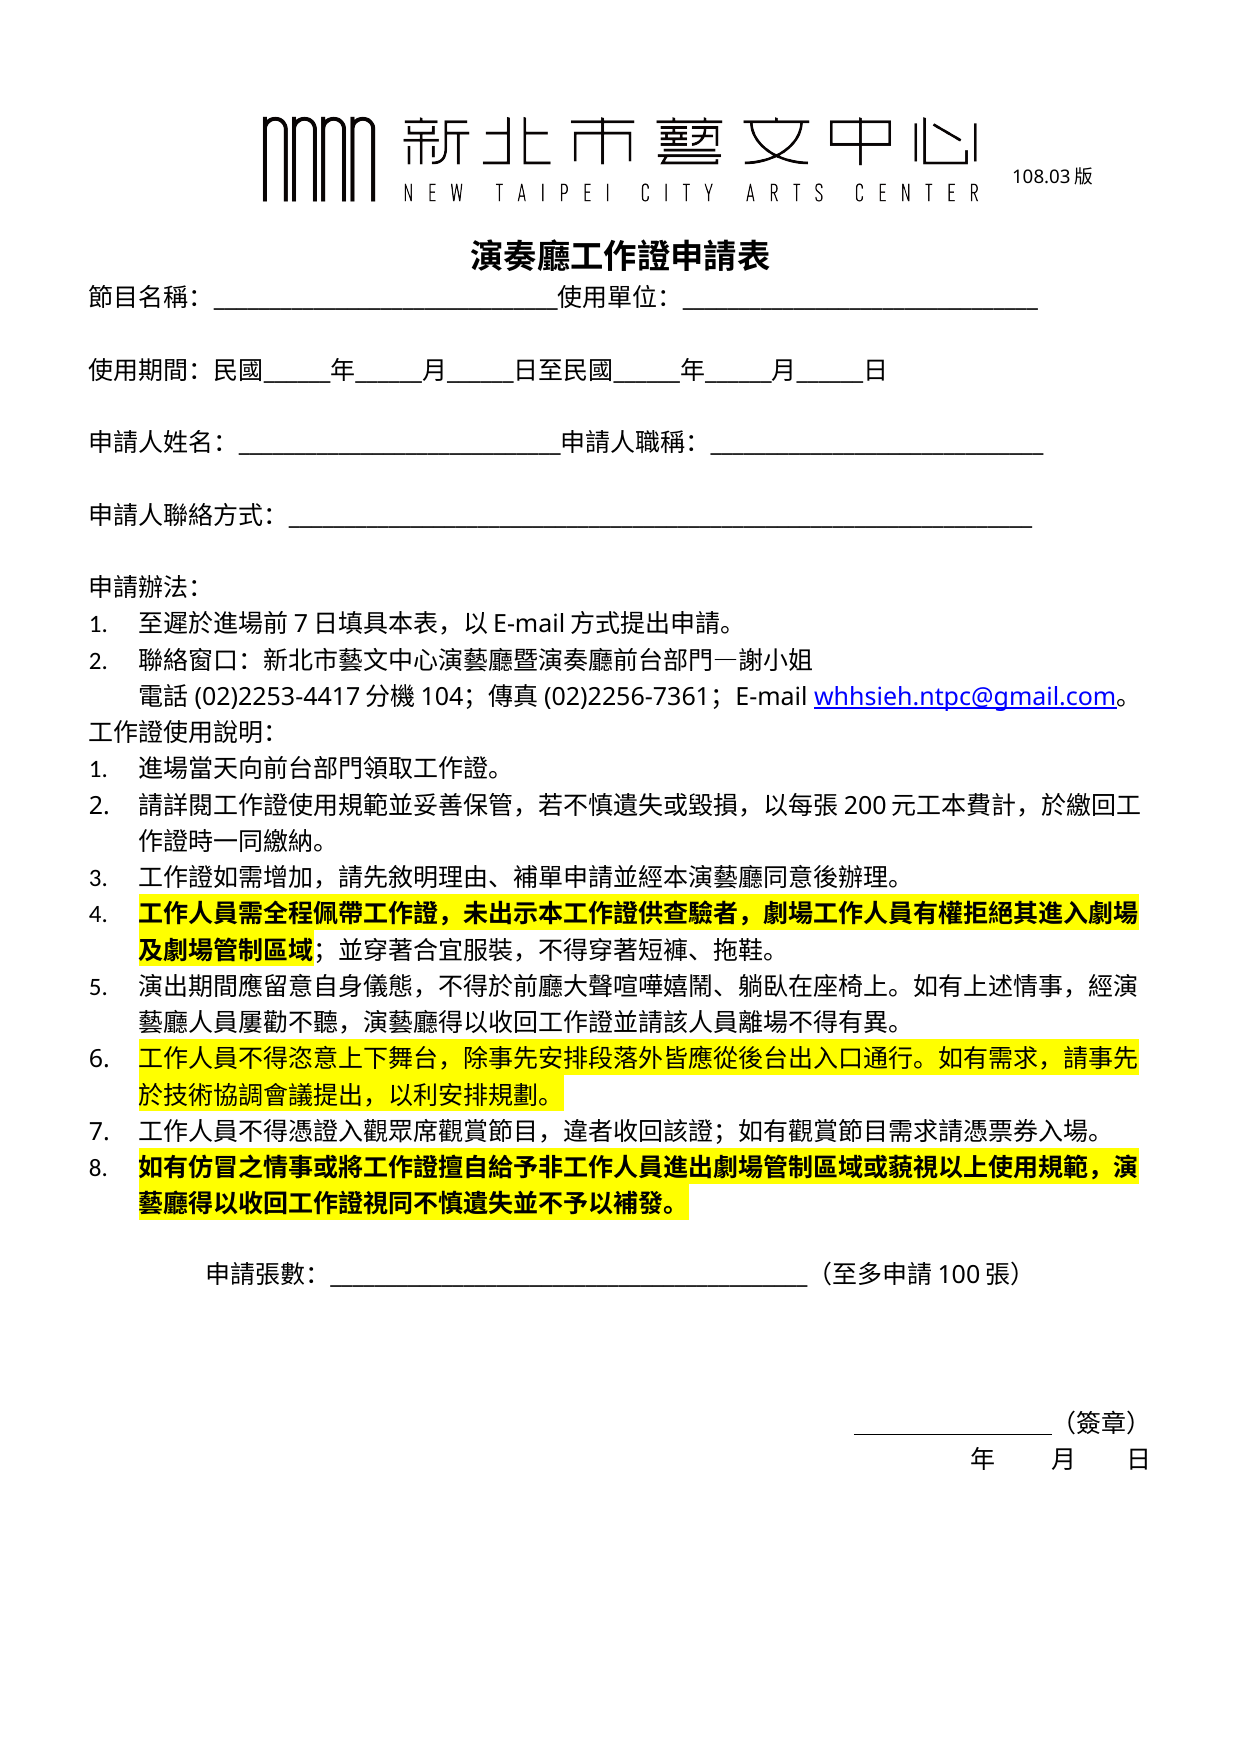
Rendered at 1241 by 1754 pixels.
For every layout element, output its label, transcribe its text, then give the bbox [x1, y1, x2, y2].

text 申請人姓名：_____________________________申請人職稱：______________________________ [89, 423, 1152, 459]
list 工作人員不得恣意上下舞台，除事先安排段落外皆應從後台出入口通行。如有需求，請事先於技術協調會議提出，以利安排規劃。 [89, 1039, 1152, 1111]
text 使用期間：民國______年______月______日至民國______年______月______日 [89, 350, 1152, 386]
list 聯絡窗口：新北市藝文中心演藝廳暨演奏廳前台部門—謝小姐 電話 (02)2253-4417分機104；傳真 (02)2256-7361；E-mail whhsieh.ntpc@gmail.com。 [89, 640, 1152, 713]
text 申請辦法： [89, 568, 1152, 604]
text 工作證使用說明： [89, 713, 1152, 749]
list 工作證如需增加，請先敘明理由、補單申請並經本演藝廳同意後辦理。 [89, 858, 1152, 894]
text 申請人聯絡方式：___________________________________________________________________ [89, 495, 1152, 531]
list 年 月 日 [89, 1439, 1152, 1476]
list 進場當天向前台部門領取工作證。 [89, 749, 1152, 785]
list 如有仿冒之情事或將工作證擅自給予非工作人員進出劇場管制區域或藐視以上使用規範，演藝廳得以收回工作證視同不慎遺失並不予以補發。 [89, 1148, 1152, 1220]
list 請詳閱工作證使用規範並妥善保管，若不慎遺失或毀損，以每張200元工本費計，於繳回工作證時一同繳納。 [89, 785, 1152, 858]
list 演出期間應留意自身儀態，不得於前廳大聲喧嘩嬉鬧、躺臥在座椅上。如有上述情事，經演藝廳人員屢勸不聽，演藝廳得以收回工作證並請該人員離場不得有異。 [89, 966, 1152, 1039]
list 工作人員需全程佩帶工作證，未出示本工作證供查驗者，劇場工作人員有權拒絕其進入劇場及劇場管制區域；並穿著合宜服裝，不得穿著短褲、拖鞋。 [89, 894, 1152, 966]
text 申請張數：___________________________________________（至多申請100張） [89, 1254, 1152, 1291]
list 至遲於進場前7日填具本表，以E-mail方式提出申請。 [89, 604, 1152, 640]
text （簽章） [89, 1403, 1152, 1439]
text 節目名稱：_______________________________使用單位：________________________________ [89, 278, 1152, 314]
picture [235, 88, 1006, 230]
text 演奏廳工作證申請表 [89, 229, 1152, 278]
list 工作人員不得憑證入觀眾席觀賞節目，違者收回該證；如有觀賞節目需求請憑票券入場。 [89, 1111, 1152, 1148]
